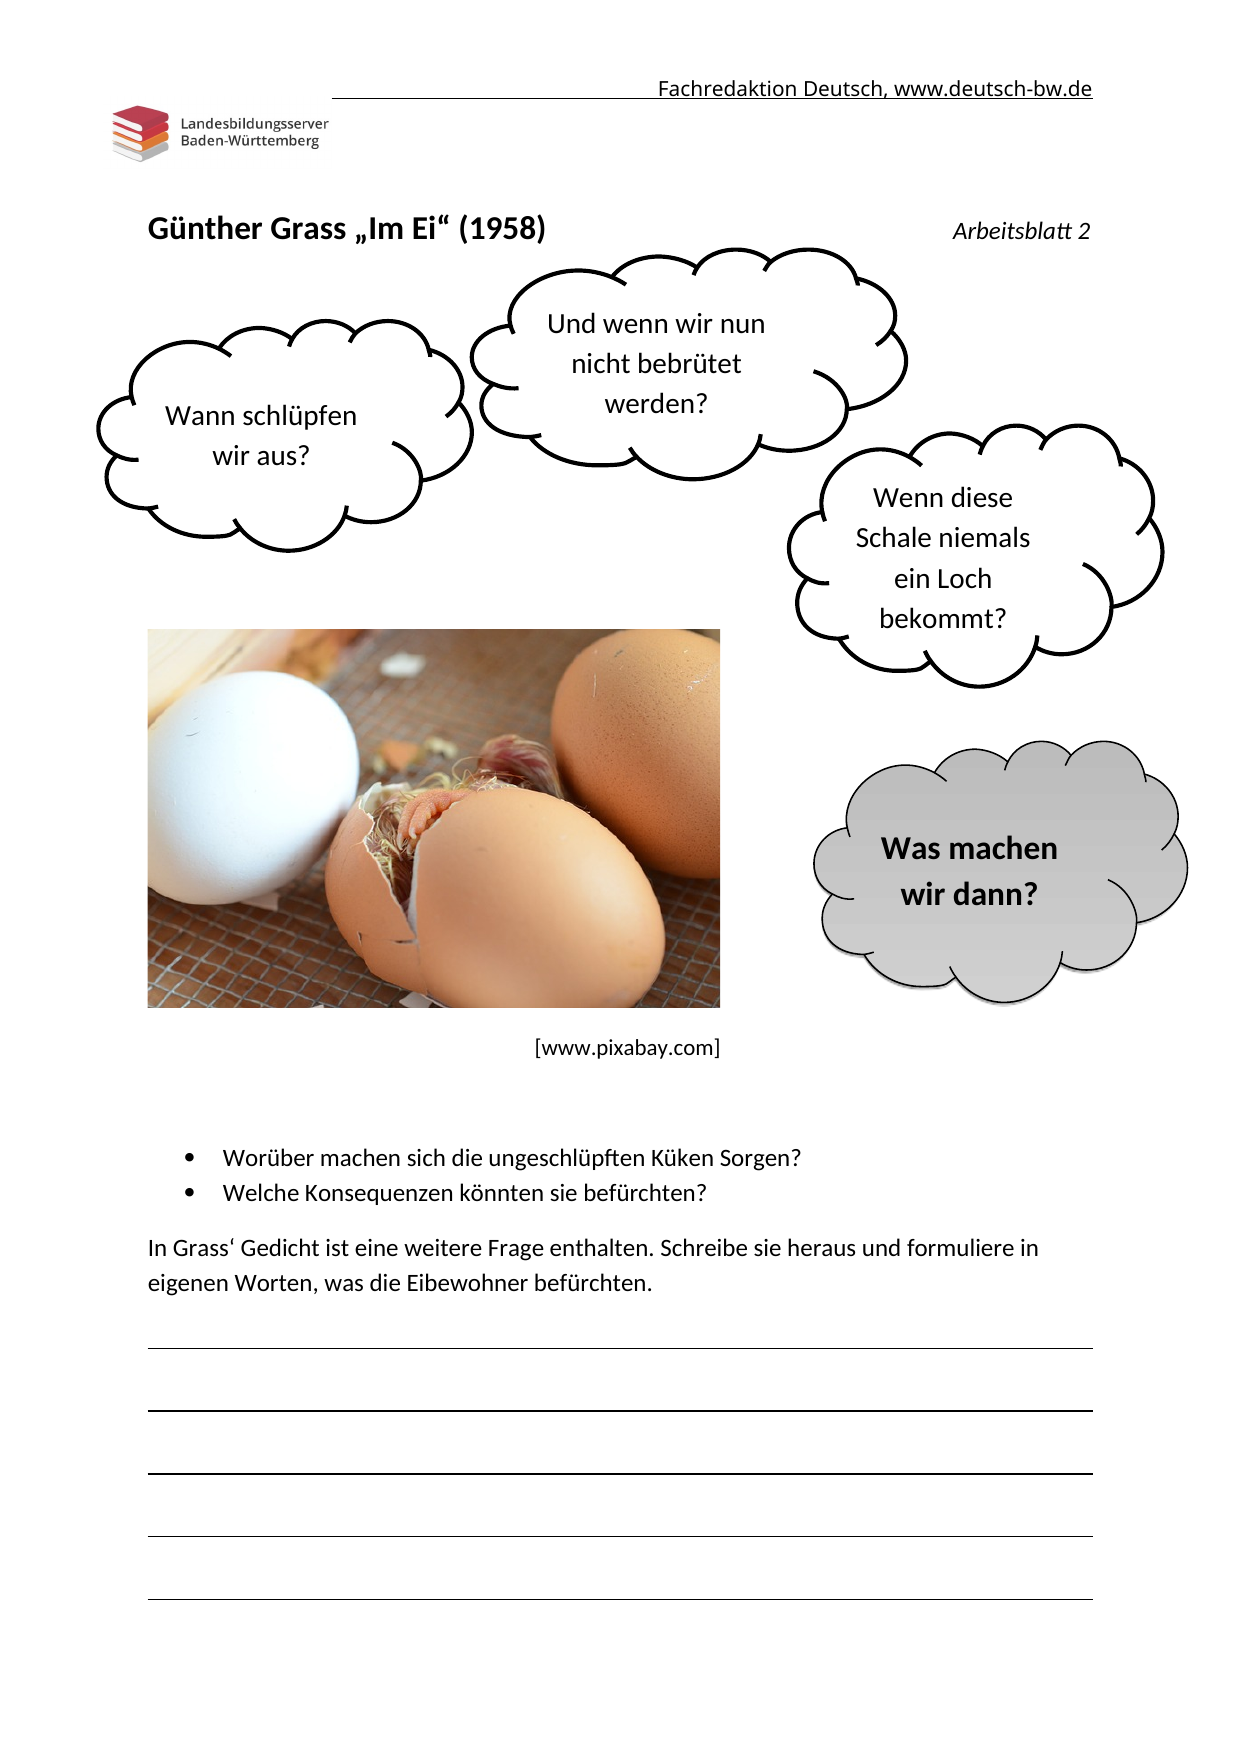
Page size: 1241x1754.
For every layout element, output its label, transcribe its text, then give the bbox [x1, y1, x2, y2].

text Günther Grass „Im Ei“ (1958) Arbeitsblatt 2 [148, 207, 1107, 248]
text In Grass‘ Gedicht ist eine weitere Frage enthalten. Schreibe sie heraus und formuliere in eigenen Worten, was die Eibewohner befürchten. [148, 1233, 1107, 1298]
list Welche Konsequenzen könnten sie befürchten? [185, 1177, 1107, 1207]
text [www.pixabay.com] [148, 1033, 1107, 1061]
list Worüber machen sich die ungeschlüpften Küken Sorgen? [185, 1142, 1107, 1172]
